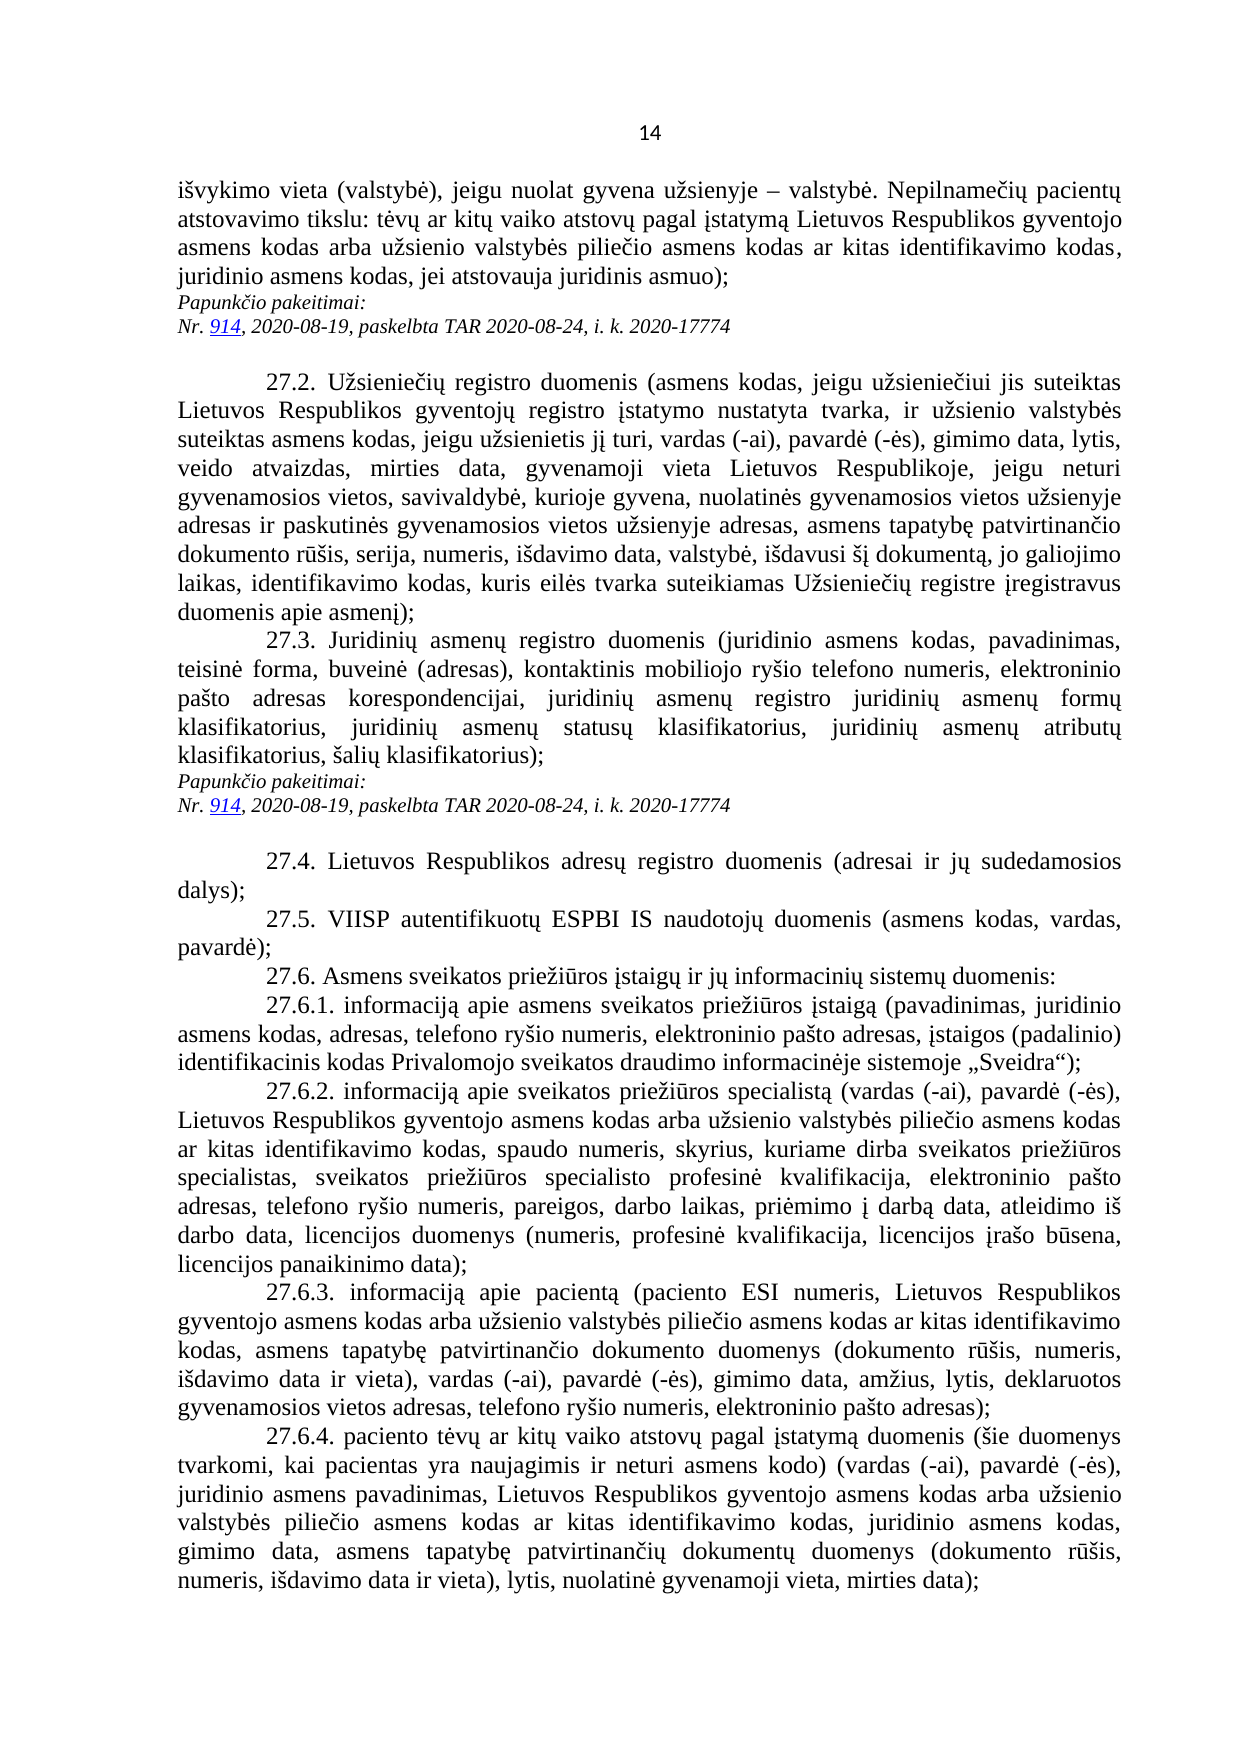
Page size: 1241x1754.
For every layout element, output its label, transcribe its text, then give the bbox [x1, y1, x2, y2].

text 27.2. Užsieniečių registro duomenis (asmens kodas, jeigu užsieniečiui jis suteiktas Lietuvos Respublikos gyventojų registro įstatymo nustatyta tvarka, ir užsienio valstybės suteiktas asmens kodas, jeigu užsienietis jį turi, vardas (-ai), pavardė (-ės), gimimo data, lytis, veido atvaizdas, mirties data, gyvenamoji vieta Lietuvos Respublikoje, jeigu neturi gyvenamosios vietos, savivaldybė, kurioje gyvena, nuolatinės gyvenamosios vietos užsienyje adresas ir paskutinės gyvenamosios vietos užsienyje adresas, asmens tapatybę patvirtinančio dokumento rūšis, serija, numeris, išdavimo data, valstybė, išdavusi šį dokumentą, jo galiojimo laikas, identifikavimo kodas, kuris eilės tvarka suteikiamas Užsieniečių registre įregistravus duomenis apie asmenį); [177, 367, 1122, 626]
text 27.6.4. paciento tėvų ar kitų vaiko atstovų pagal įstatymą duomenis (šie duomenys tvarkomi, kai pacientas yra naujagimis ir neturi asmens kodo) (vardas (-ai), pavardė (-ės), juridinio asmens pavadinimas, Lietuvos Respublikos gyventojo asmens kodas arba užsienio valstybės piliečio asmens kodas ar kitas identifikavimo kodas, juridinio asmens kodas, gimimo data, asmens tapatybę patvirtinančių dokumentų duomenys (dokumento rūšis, numeris, išdavimo data ir vieta), lytis, nuolatinė gyvenamoji vieta, mirties data); [177, 1421, 1122, 1594]
text 27.6.3. informaciją apie pacientą (paciento ESI numeris, Lietuvos Respublikos gyventojo asmens kodas arba užsienio valstybės piliečio asmens kodas ar kitas identifikavimo kodas, asmens tapatybę patvirtinančio dokumento duomenys (dokumento rūšis, numeris, išdavimo data ir vieta), vardas (-ai), pavardė (-ės), gimimo data, amžius, lytis, deklaruotos gyvenamosios vietos adresas, telefono ryšio numeris, elektroninio pašto adresas); [177, 1277, 1122, 1421]
text Nr. 914, 2020-08-19, paskelbta TAR 2020-08-24, i. k. 2020-17774 [177, 793, 1122, 817]
text 27.6.1. informaciją apie asmens sveikatos priežiūros įstaigą (pavadinimas, juridinio asmens kodas, adresas, telefono ryšio numeris, elektroninio pašto adresas, įstaigos (padalinio) identifikacinis kodas Privalomojo sveikatos draudimo informacinėje sistemoje „Sveidra“); [177, 990, 1122, 1076]
text 27.4. Lietuvos Respublikos adresų registro duomenis (adresai ir jų sudedamosios dalys); [177, 846, 1122, 904]
text 27.6.2. informaciją apie sveikatos priežiūros specialistą (vardas (-ai), pavardė (-ės), Lietuvos Respublikos gyventojo asmens kodas arba užsienio valstybės piliečio asmens kodas ar kitas identifikavimo kodas, spaudo numeris, skyrius, kuriame dirba sveikatos priežiūros specialistas, sveikatos priežiūros specialisto profesinė kvalifikacija, elektroninio pašto adresas, telefono ryšio numeris, pareigos, darbo laikas, priėmimo į darbą data, atleidimo iš darbo data, licencijos duomenys (numeris, profesinė kvalifikacija, licencijos įrašo būsena, licencijos panaikinimo data); [177, 1076, 1122, 1277]
text išvykimo vieta (valstybė), jeigu nuolat gyvena užsienyje – valstybė. Nepilnamečių pacientų atstovavimo tikslu: tėvų ar kitų vaiko atstovų pagal įstatymą Lietuvos Respublikos gyventojo asmens kodas arba užsienio valstybės piliečio asmens kodas ar kitas identifikavimo kodas, juridinio asmens kodas, jei atstovauja juridinis asmuo); [177, 175, 1122, 290]
text Papunkčio pakeitimai: [177, 769, 1122, 793]
text Nr. 914, 2020-08-19, paskelbta TAR 2020-08-24, i. k. 2020-17774 [177, 314, 1122, 338]
text Papunkčio pakeitimai: [177, 290, 1122, 314]
text 27.5. VIISP autentifikuotų ESPBI IS naudotojų duomenis (asmens kodas, vardas, pavardė); [177, 904, 1122, 961]
text 27.6. Asmens sveikatos priežiūros įstaigų ir jų informacinių sistemų duomenis: [177, 961, 1122, 990]
text 27.3. Juridinių asmenų registro duomenis (juridinio asmens kodas, pavadinimas, teisinė forma, buveinė (adresas), kontaktinis mobiliojo ryšio telefono numeris, elektroninio pašto adresas korespondencijai, juridinių asmenų registro juridinių asmenų formų klasifikatorius, juridinių asmenų statusų klasifikatorius, juridinių asmenų atributų klasifikatorius, šalių klasifikatorius); [177, 626, 1122, 769]
